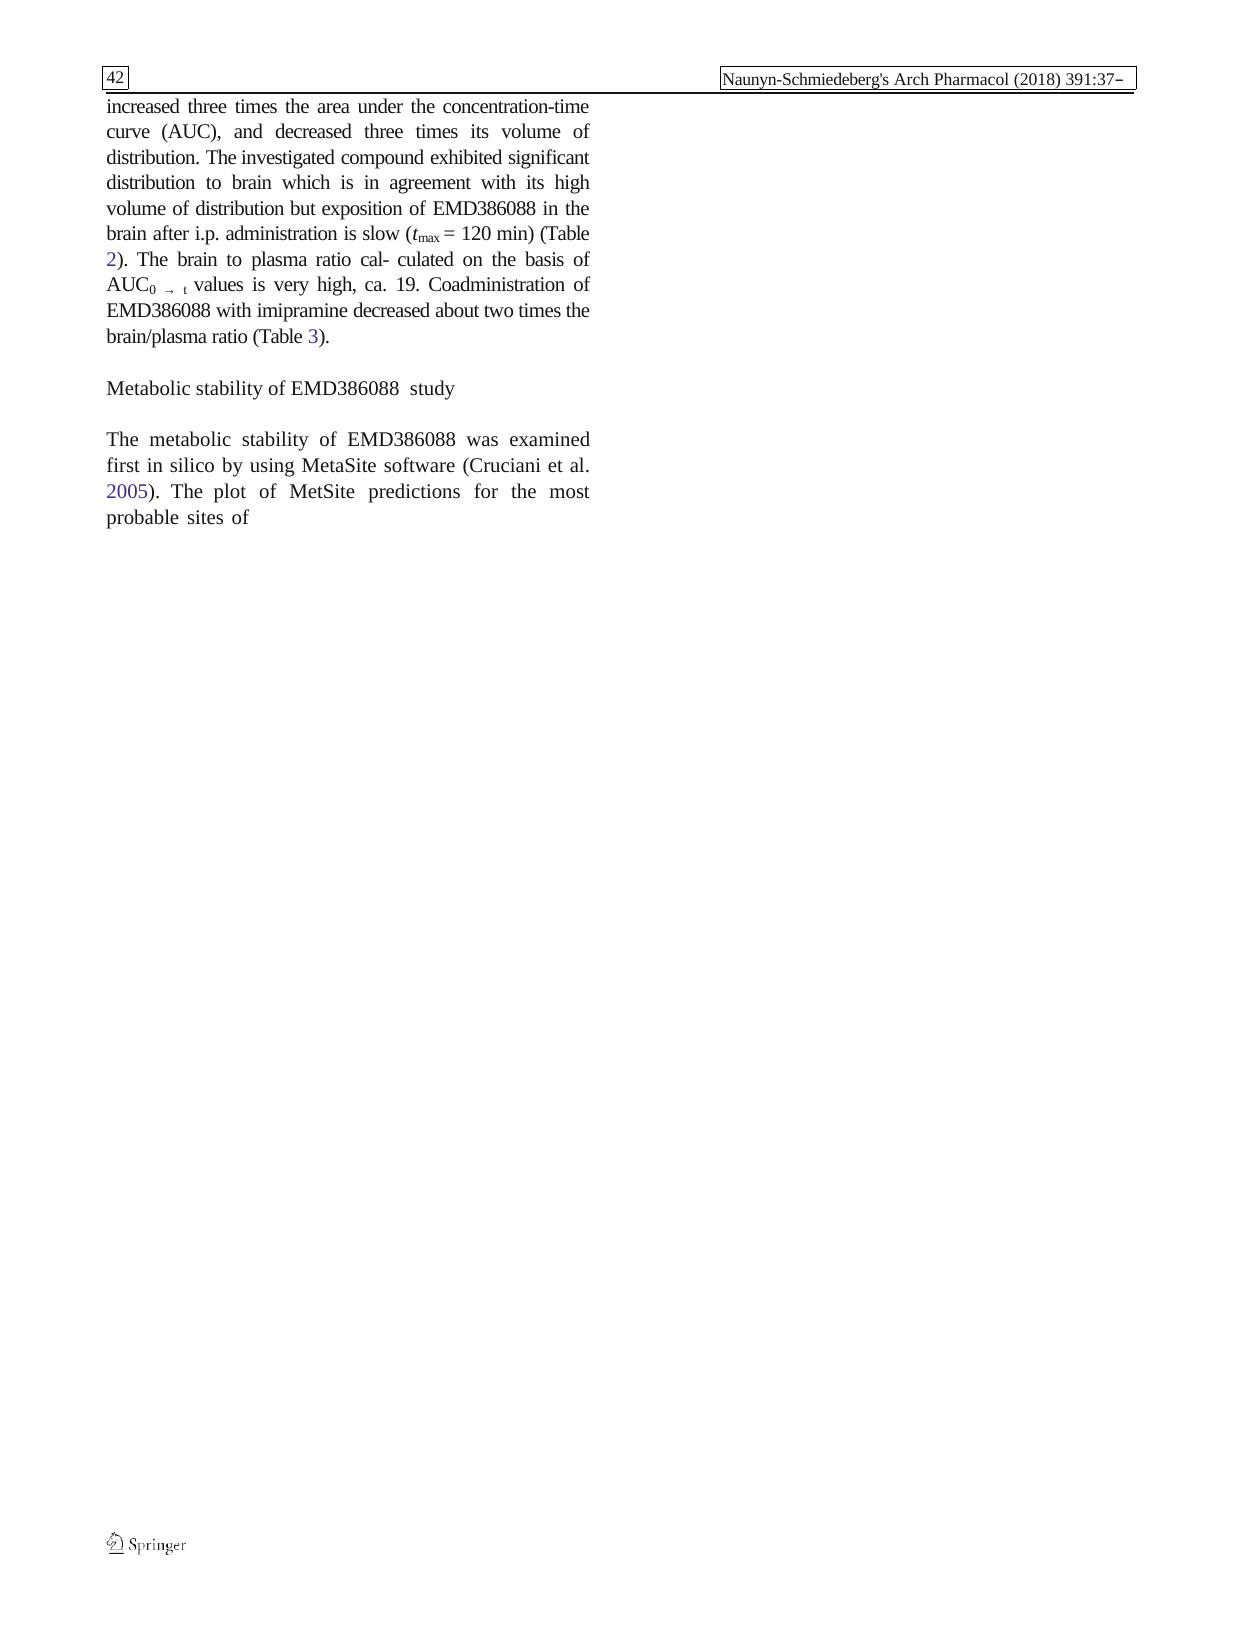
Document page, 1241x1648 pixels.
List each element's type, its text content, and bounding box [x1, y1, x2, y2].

picture [129, 1538, 186, 1555]
text Metabolic stability of EMD386088 study [106, 375, 602, 399]
text increased three times the area under the concentration-time curve (AUC), and decreased three times its volume of distribution. The investigated compound exhibited significant distribution to brain which is in agreement with its high volume of distribution but exposition of EMD386088 in the brain after i.p. administration is slow (tmax = 120 min) (Table 2). The brain to plasma ratio cal- culated on the basis of AUC0 → t values is very high, ca. 19. Coadministration of EMD386088 with imipramine decreased about two times the brain/plasma ratio (Table 3). [106, 94, 590, 348]
text The metabolic stability of EMD386088 was examined first in silico by using MetaSite software (Cruciani et al. 2005). The plot of MetSite predictions for the most probable sites of [106, 427, 590, 529]
picture [106, 1532, 124, 1554]
